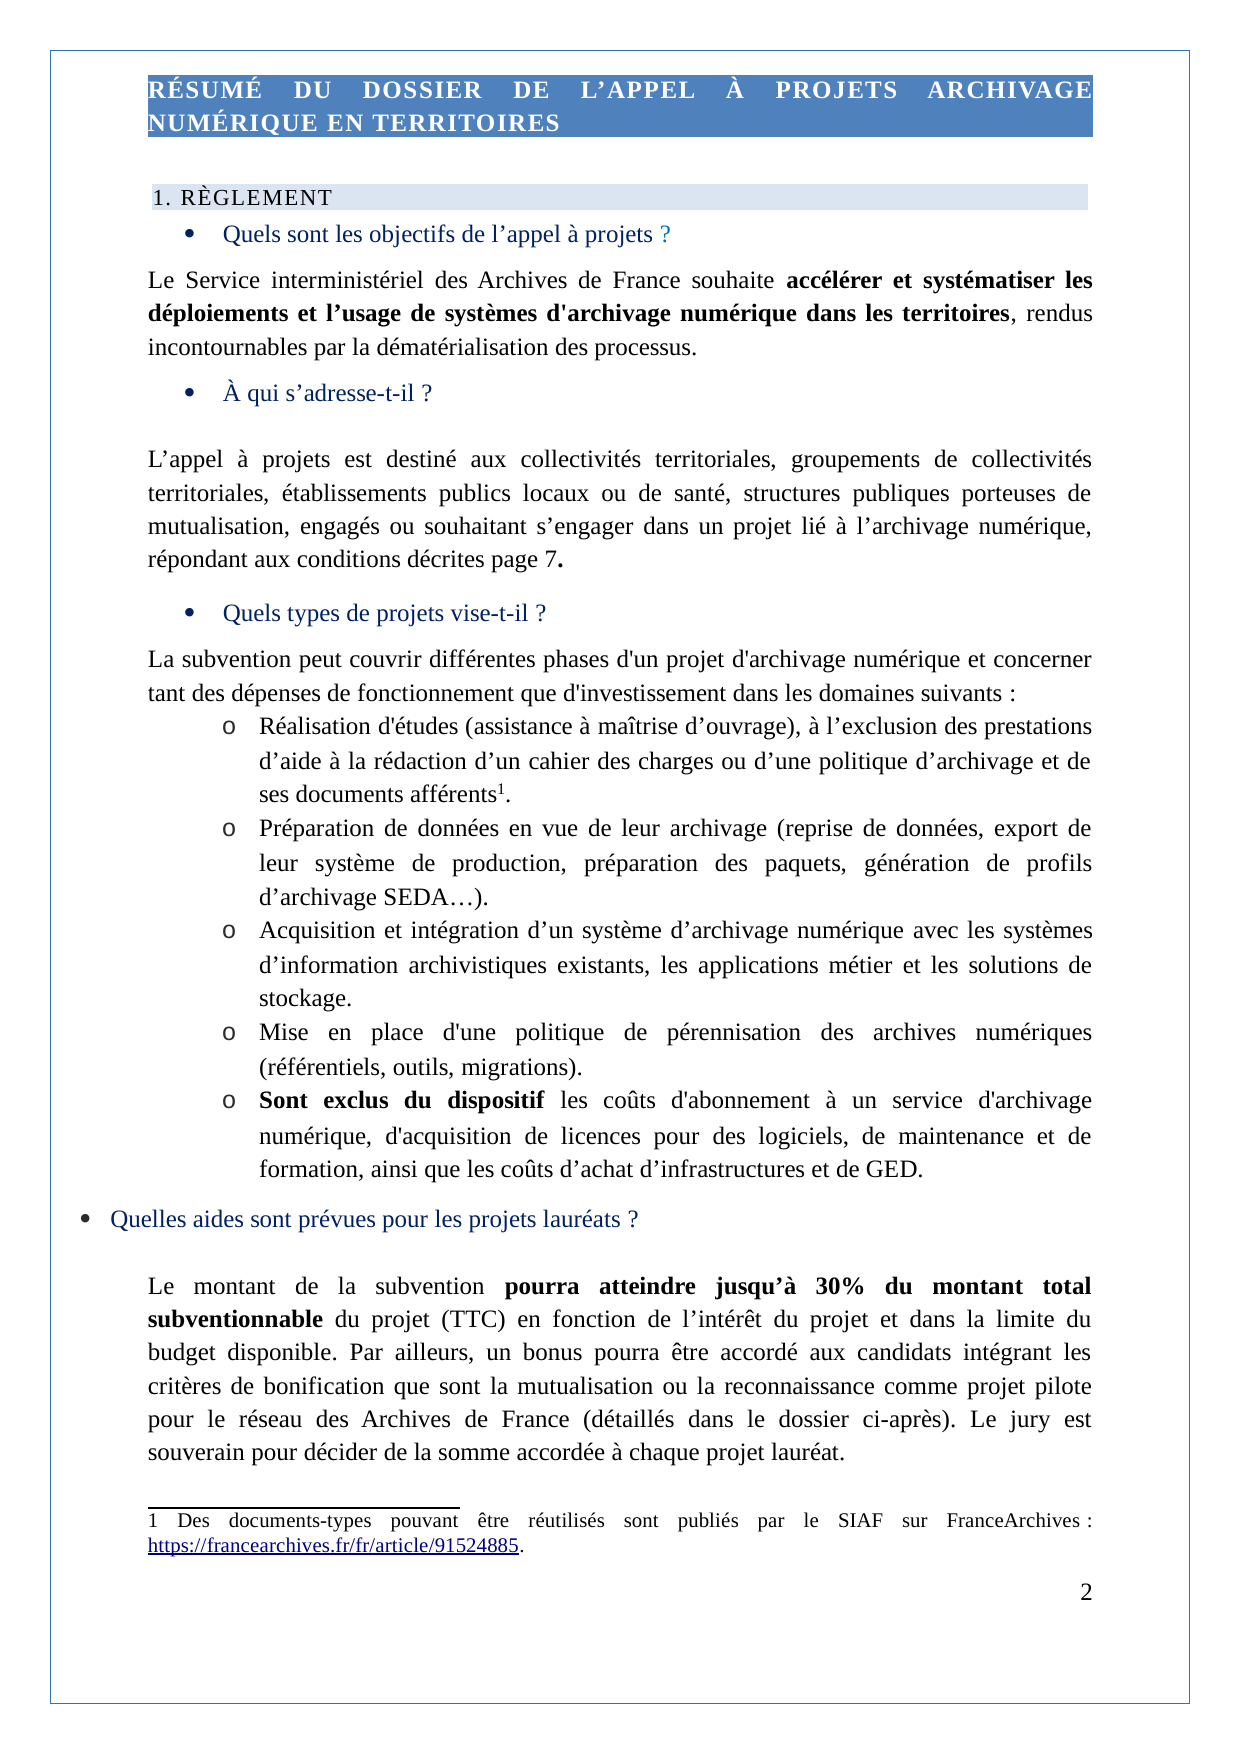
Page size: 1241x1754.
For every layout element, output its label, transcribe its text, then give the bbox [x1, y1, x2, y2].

text La subvention peut couvrir différentes phases d'un projet d'archivage numérique et concerner tant des dépenses de fonctionnement que d'investissement dans les domaines suivants : [148, 644, 1093, 706]
list À qui s’adresse-t-il ? [185, 377, 1093, 406]
text L’appel à projets est destiné aux collectivités territoriales, groupements de collectivités territoriales, établissements publics locaux ou de santé, structures publiques porteuses de mutualisation, engagés ou souhaitant s’engager dans un projet lié à l’archivage numérique, répondant aux conditions décrites page 7. [148, 444, 1093, 573]
text Le montant de la subvention pourra atteindre jusqu’à 30% du montant total subventionnable du projet (TTC) en fonction de l’intérêt du projet et dans la limite du budget disponible. Par ailleurs, un bonus pourra être accordé aux candidats intégrant les critères de bonification que sont la mutualisation ou la reconnaissance comme projet pilote pour le réseau des Archives de France (détaillés dans le dossier ci-après). Le jury est souverain pour décider de la somme accordée à chaque projet lauréat. [148, 1271, 1093, 1466]
list Quels types de projets vise-t-il ? [185, 598, 1093, 627]
list Quels sont les objectifs de l’appel à projets ? [185, 219, 1093, 248]
text Le Service interministériel des Archives de France souhaite accélérer et systématiser les déploiements et l’usage de systèmes d'archivage numérique dans les territoires, rendus incontournables par la dématérialisation des processus. [148, 265, 1093, 361]
list Préparation de données en vue de leur archivage (reprise de données, export de leur système de production, préparation des paquets, génération de profils d’archivage SEDA…). [221, 813, 1093, 910]
list Réalisation d'études (assistance à maîtrise d’ouvrage), à l’exclusion des prestations d’aide à la rédaction d’un cahier des charges ou d’une politique d’archivage et de ses documents afférents. [221, 711, 1093, 808]
subtitle RÉsumÉ du DOSSIER de l’appel À projets Archivage numÉrique en territoires [148, 75, 1093, 137]
list Quelles aides sont prévues pour les projets lauréats ? [81, 1204, 1093, 1233]
list Des documents-types pouvant être réutilisés sont publiés par le SIAF sur FranceArchives : https://francearchives.fr/fr/article/91524885. [148, 1508, 1093, 1556]
list Sont exclus du dispositif les coûts d'abonnement à un service d'archivage numérique, d'acquisition de licences pour des logiciels, de maintenance et de formation, ainsi que les coûts d’achat d’infrastructures et de GED. [221, 1085, 1093, 1183]
subtitle 1. Règlement [152, 184, 1088, 210]
list Acquisition et intégration d’un système d’archivage numérique avec les systèmes d’information archivistiques existants, les applications métier et les solutions de stockage. [221, 915, 1093, 1012]
list Mise en place d'une politique de pérennisation des archives numériques (référentiels, outils, migrations). [221, 1017, 1093, 1081]
